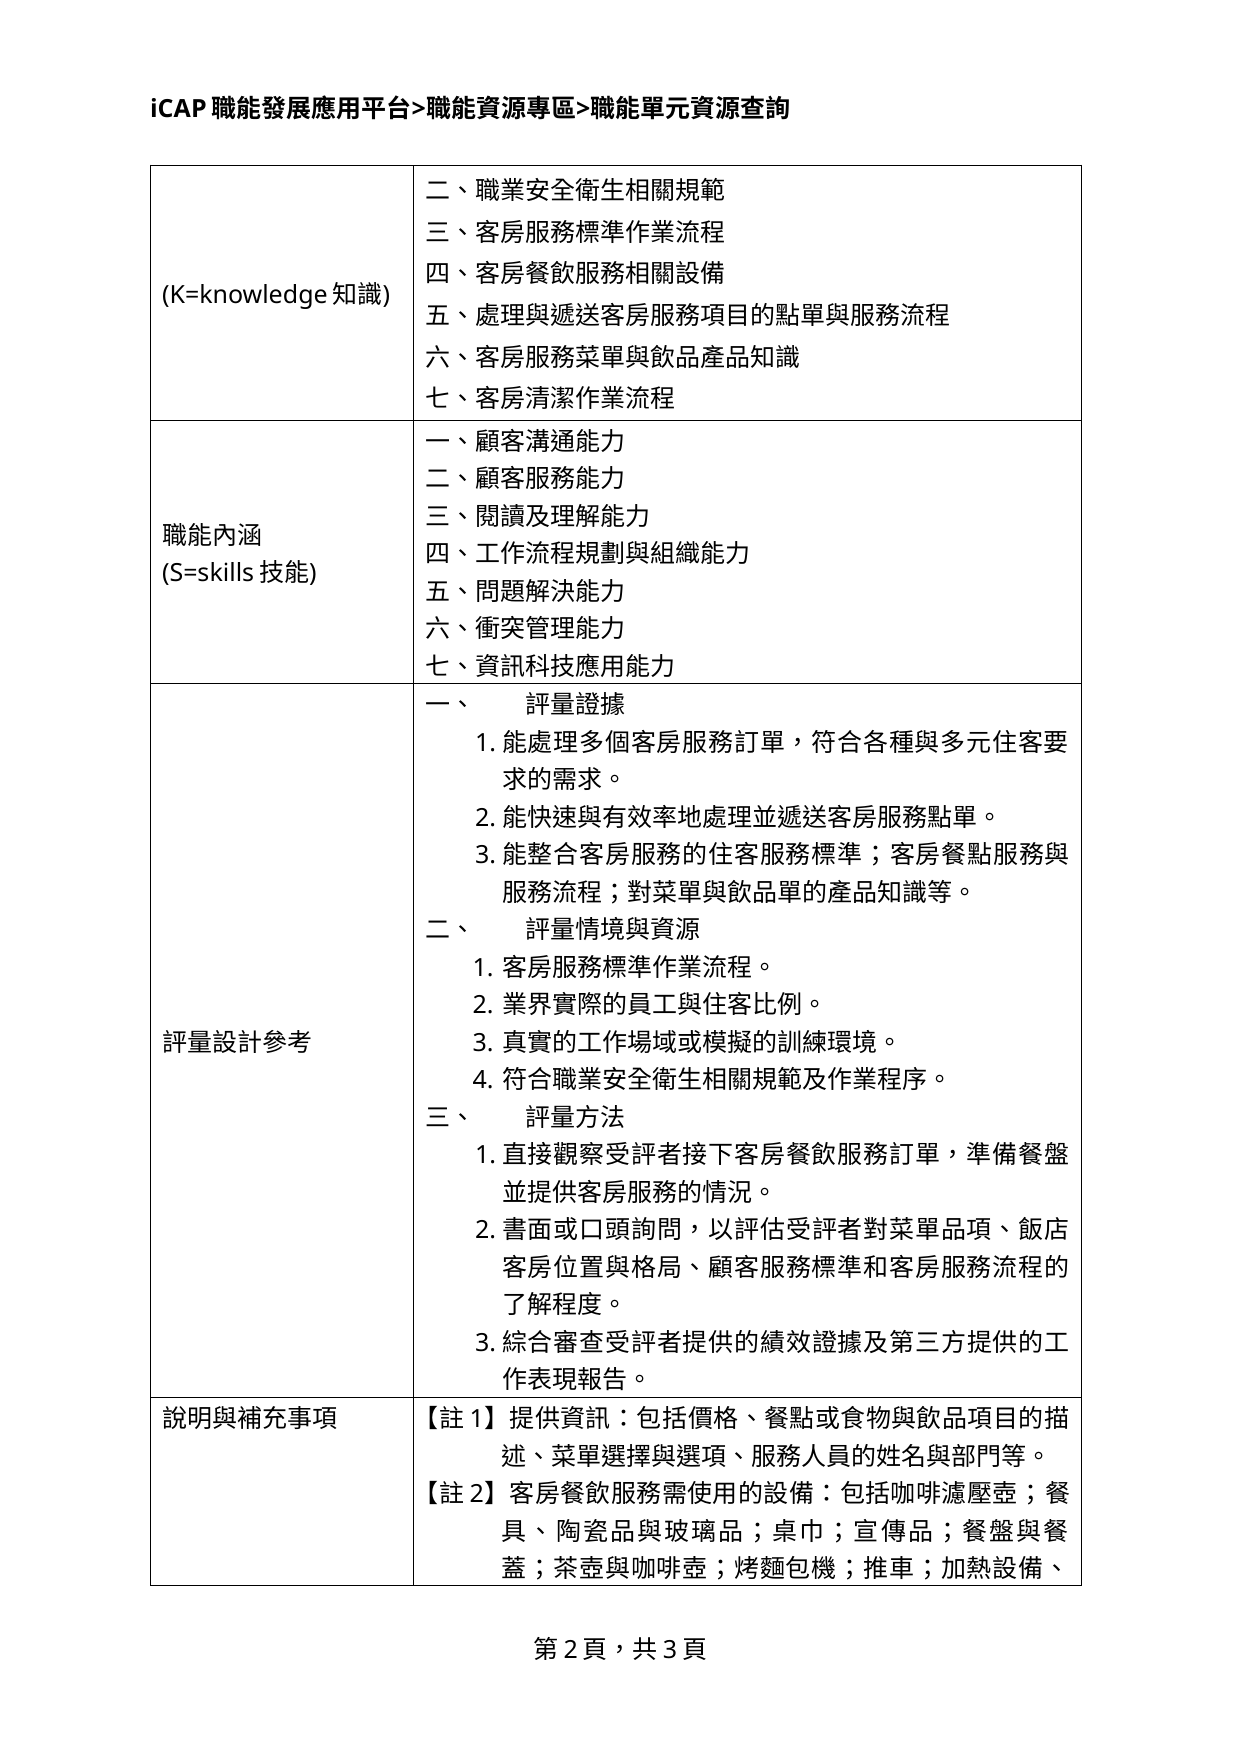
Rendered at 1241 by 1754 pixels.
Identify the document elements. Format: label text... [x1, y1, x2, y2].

table_cell 評量設計參考 [151, 684, 413, 1397]
table_cell 食品安全衛生相關規範 職業安全衛生相關規範 客房服務標準作業流程 客房餐飲服務相關設備 處理與遞送客房服務項目的點單與服務流程 客房服務菜單與飲品產品知識 客房清潔作業流程 [414, 166, 1081, 420]
table_cell 【註1】提供資訊：包括價格、餐點或食物與飲品項目的描述、菜單選擇與選項、服務人員的姓名與部門等。 【註2】客房餐飲服務需使用的設備：包括咖啡濾壓壺；餐具、陶瓷品與玻璃品；桌巾；宣傳品；餐盤與餐蓋；茶壺與咖啡壺；烤麵包機；推車；加熱設備、 [414, 1398, 1081, 1585]
table_cell 職能內涵 (S=skills技能) [151, 421, 413, 683]
table_cell 顧客溝通能力 顧客服務能力 閱讀及理解能力 工作流程規劃與組織能力 問題解決能力 衝突管理能力 資訊科技應用能力 [414, 421, 1081, 683]
table_cell 評量證據 能處理多個客房服務訂單，符合各種與多元住客要求的需求。 能快速與有效率地處理並遞送客房服務點單。 能整合客房服務的住客服務標準；客房餐點服務與服務流程；對菜單與飲品單的產品知識等。 評量情境與資源 客房服務標準作業流程。 業界實際的員工與住客比例。 真實的工作場域或模擬的訓練環境。 符合職業安全衛生相關規範及作業程序。 評量方法 直接觀察受評者接下客房餐飲服務訂單，準備餐盤並提供客房服務的情況。 書面或口頭詢問，以評估受評者對菜單品項、飯店客房位置與格局、顧客服務標準和客房服務流程的了解程度。 綜合審查受評者提供的績效證據及第三方提供的工作表現報告。 [414, 684, 1081, 1397]
table_cell (K=knowledge知識) [151, 166, 413, 420]
table_cell 說明與補充事項 [151, 1398, 413, 1585]
